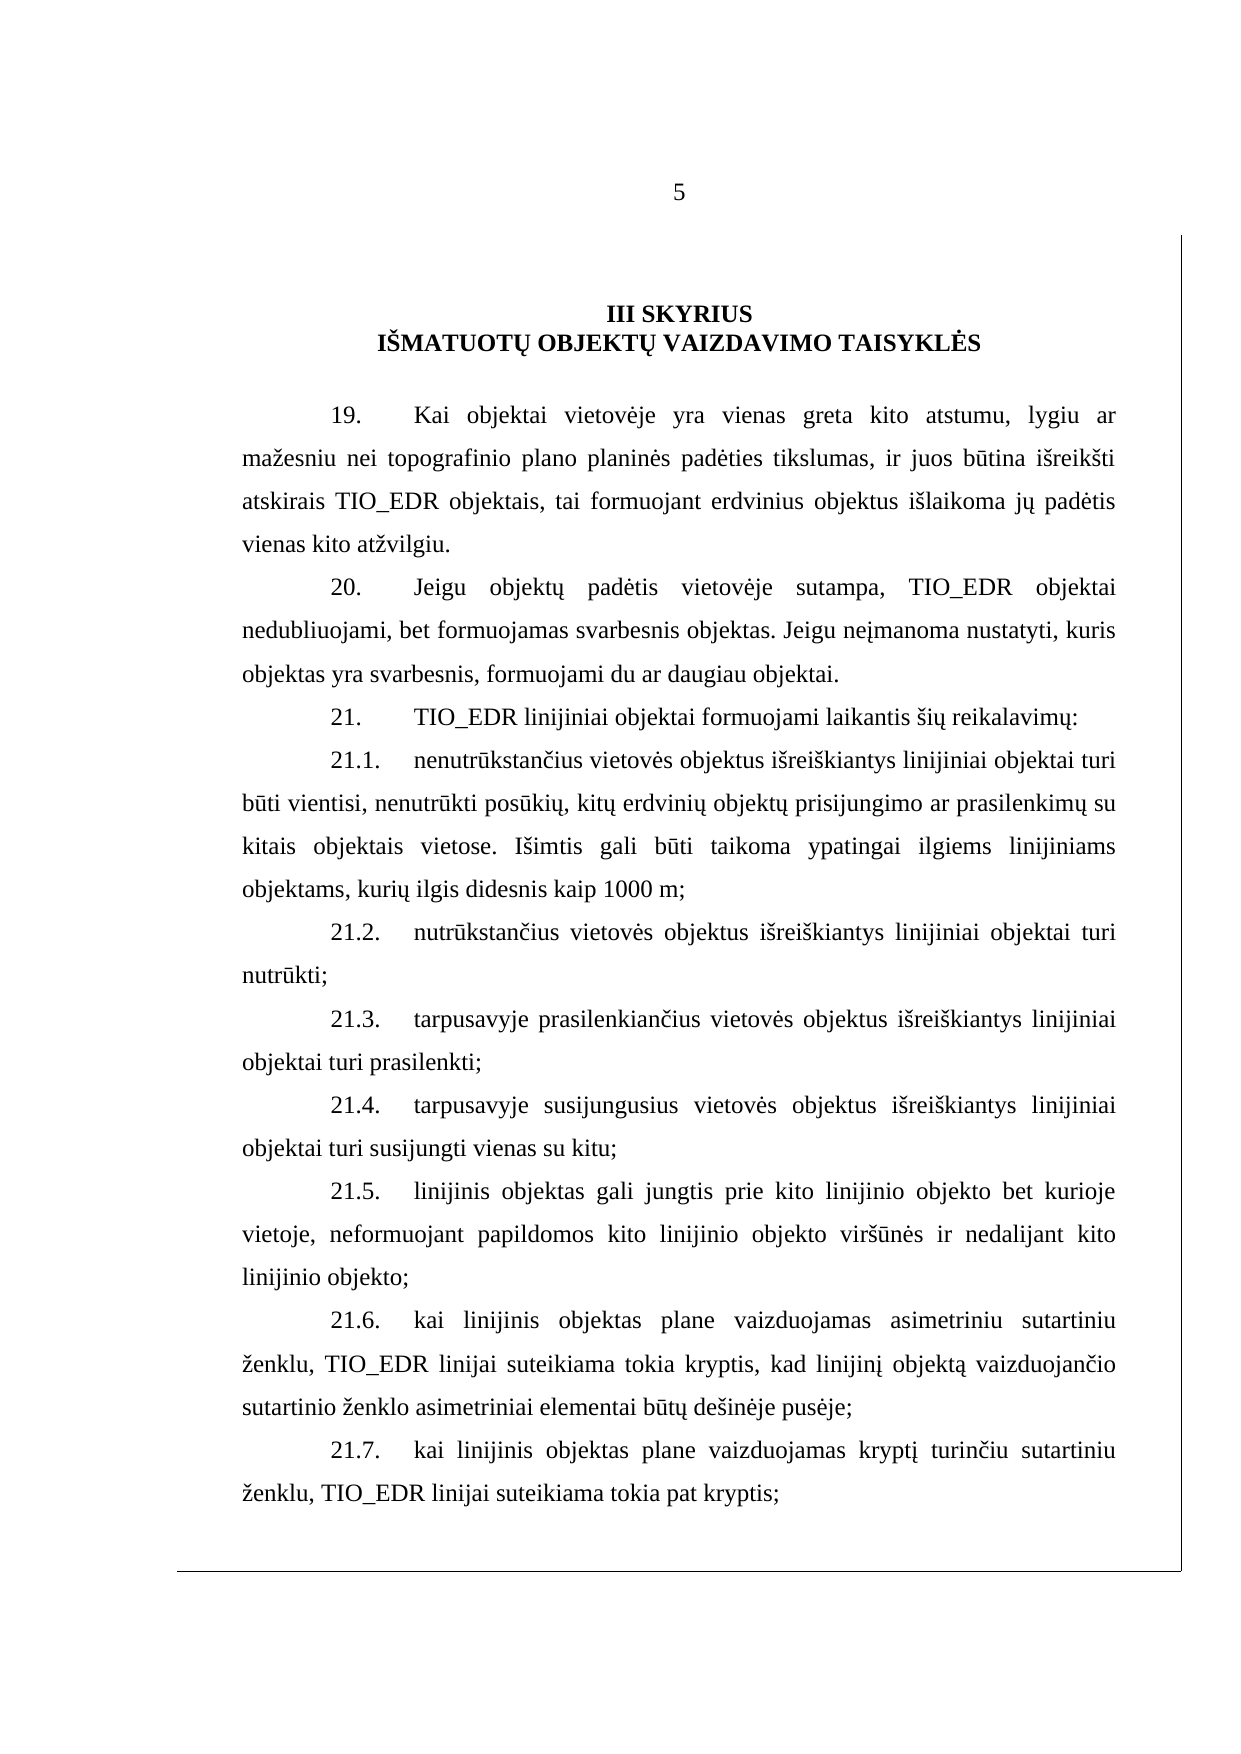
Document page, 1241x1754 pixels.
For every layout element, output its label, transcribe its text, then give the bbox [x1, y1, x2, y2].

text 21. TIO_EDR linijiniai objektai formuojami laikantis šių reikalavimų: [177, 637, 1181, 680]
text 21.6. kai linijinis objektas plane vaizduojamas asimetriniu sutartiniu ženklu, TIO_EDR linijai suteikiama tokia kryptis, kad linijinį objektą vaizduojančio sutartinio ženklo asimetriniai elementai būtų dešinėje pusėje; [177, 1241, 1181, 1370]
text 21.7. kai linijinis objektas plane vaizduojamas kryptį turinčiu sutartiniu ženklu, TIO_EDR linijai suteikiama tokia pat kryptis; [177, 1370, 1181, 1571]
text 20. Jeigu objektų padėtis vietovėje sutampa, TIO_EDR objektai nedubliuojami, bet formuojamas svarbesnis objektas. Jeigu neįmanoma nustatyti, kuris objektas yra svarbesnis, formuojami du ar daugiau objektai. [177, 508, 1181, 637]
text 21.4. tarpusavyje susijungusius vietovės objektus išreiškiantys linijiniai objektai turi susijungti vienas su kitu; [177, 1025, 1181, 1112]
text 21.1. nenutrūkstančius vietovės objektus išreiškiantys linijiniai objektai turi būti vientisi, nenutrūkti posūkių, kitų erdvinių objektų prisijungimo ar prasilenkimų su kitais objektais vietose. Išimtis gali būti taikoma ypatingai ilgiems linijiniams objektams, kurių ilgis didesnis kaip 1000 m; [177, 680, 1181, 853]
text III SKYRIUS [177, 235, 1181, 328]
text 21.3. tarpusavyje prasilenkiančius vietovės objektus išreiškiantys linijiniai objektai turi prasilenkti; [177, 939, 1181, 1025]
text 21.2. nutrūkstančius vietovės objektus išreiškiantys linijiniai objektai turi nutrūkti; [177, 853, 1181, 939]
text 21.5. linijinis objektas gali jungtis prie kito linijinio objekto bet kurioje vietoje, neformuojant papildomos kito linijinio objekto viršūnės ir nedalijant kito linijinio objekto; [177, 1112, 1181, 1241]
text 19. Kai objektai vietovėje yra vienas greta kito atstumu, lygiu ar mažesniu nei topografinio plano planinės padėties tikslumas, ir juos būtina išreikšti atskirais TIO_EDR objektais, tai formuojant erdvinius objektus išlaikoma jų padėtis vienas kito atžvilgiu. [177, 335, 1181, 508]
text IŠMATUOTŲ OBJEKTŲ VAIZDAVIMO TAISYKLĖS [177, 328, 1181, 335]
